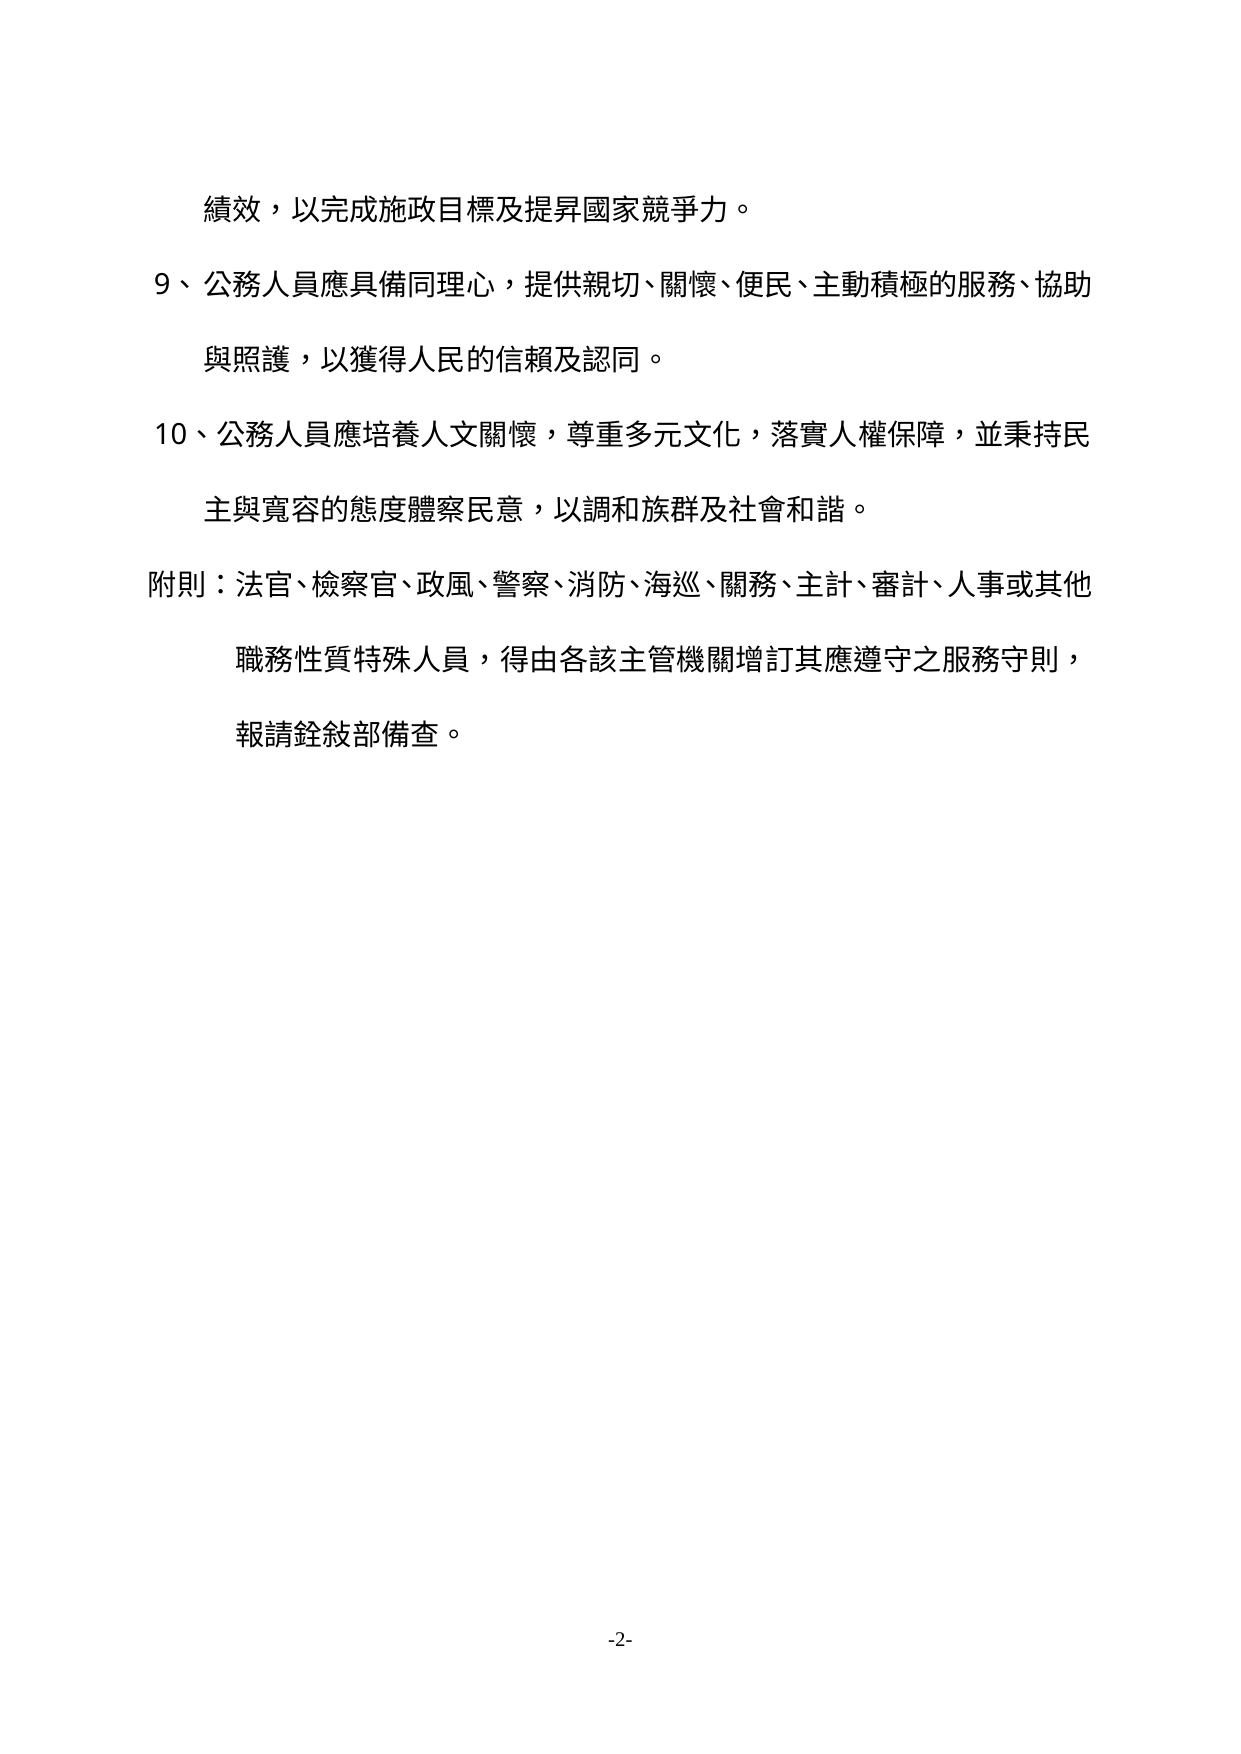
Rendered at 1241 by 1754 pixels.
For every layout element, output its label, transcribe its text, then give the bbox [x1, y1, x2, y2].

text 附則：法官、檢察官、政風、警察、消防、海巡、關務、主計、審計、人事或其他職務性質特殊人員，得由各該主管機關增訂其應遵守之服務守則，報請銓敍部備查。 [148, 539, 1092, 764]
list 公務人員應培養人文關懷，尊重多元文化，落實人權保障，並秉持民主與寬容的態度體察民意，以調和族群及社會和諧。 [154, 389, 1092, 539]
list 績效，以完成施政目標及提昇國家競爭力。 [154, 164, 1092, 239]
list 公務人員應具備同理心，提供親切、關懷、便民、主動積極的服務、協助與照護，以獲得人民的信賴及認同。 [154, 239, 1092, 389]
